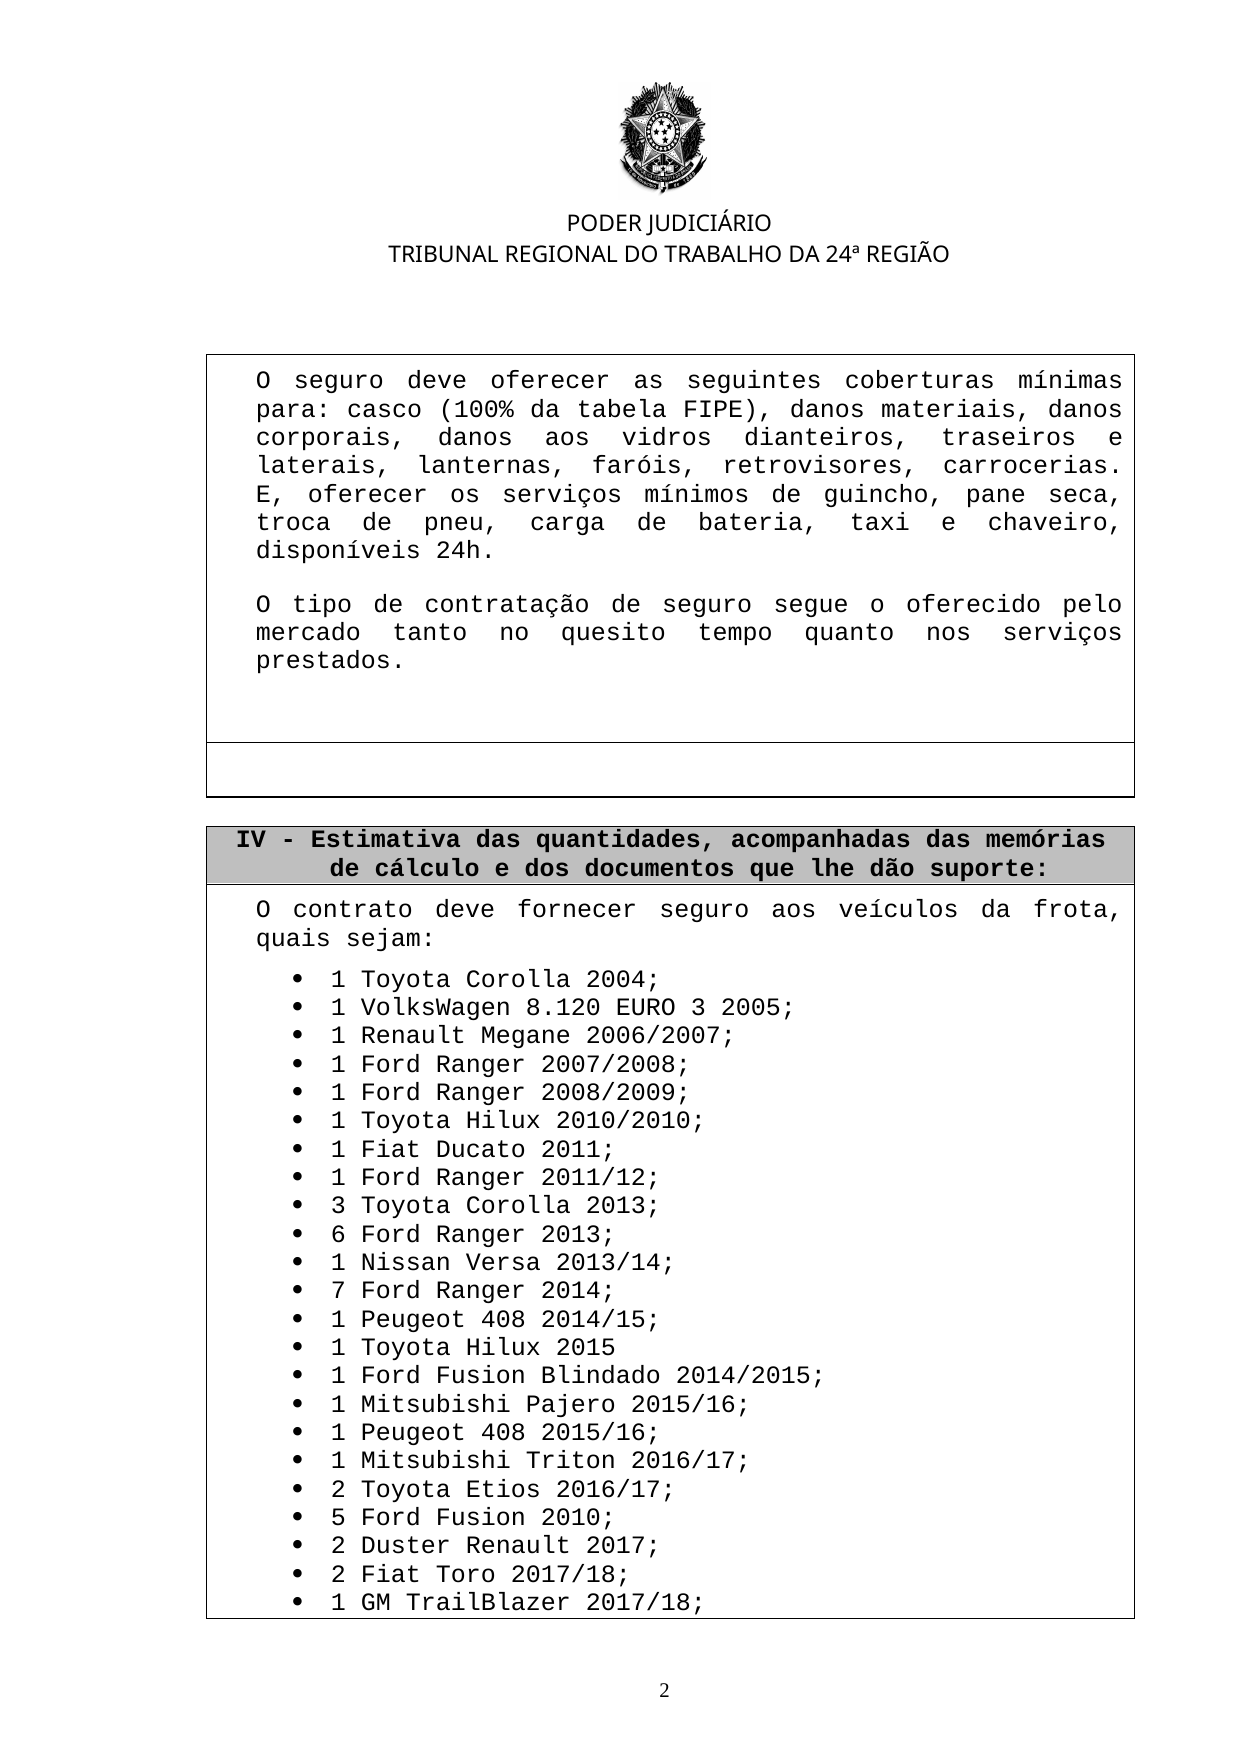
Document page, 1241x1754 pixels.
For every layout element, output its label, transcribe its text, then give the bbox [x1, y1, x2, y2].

picture [618, 82, 711, 200]
table_header Estimativa das quantidades, acompanhadas das memórias de cálculo e dos documentos que lhe dão suporte: [207, 827, 1134, 883]
table_cell [207, 743, 1134, 796]
table_cell O seguro deve oferecer as seguintes coberturas mínimas para: casco (100% da tabela FIPE), danos materiais, danos corporais, danos aos vidros dianteiros, traseiros e laterais, lanternas, faróis, retrovisores, carrocerias. E, oferecer os serviços mínimos de guincho, pane seca, troca de pneu, carga de bateria, taxi e chaveiro, disponíveis 24h. O tipo de contratação de seguro segue o oferecido pelo mercado tanto no quesito tempo quanto nos serviços prestados. [207, 355, 1134, 742]
table_cell O contrato deve fornecer seguro aos veículos da frota, quais sejam: 1 Toyota Corolla 2004; 1 VolksWagen 8.120 EURO 3 2005; 1 Renault Megane 2006/2007; 1 Ford Ranger 2007/2008; 1 Ford Ranger 2008/2009; 1 Toyota Hilux 2010/2010; 1 Fiat Ducato 2011; 1 Ford Ranger 2011/12; 3 Toyota Corolla 2013; 6 Ford Ranger 2013; 1 Nissan Versa 2013/14; 7 Ford Ranger 2014; 1 Peugeot 408 2014/15; 1 Toyota Hilux 2015 1 Ford Fusion Blindado 2014/2015; 1 Mitsubishi Pajero 2015/16; 1 Peugeot 408 2015/16; 1 Mitsubishi Triton 2016/17; 2 Toyota Etios 2016/17; 5 Ford Fusion 2010; 2 Duster Renault 2017; 2 Fiat Toro 2017/18; 1 GM TrailBlazer 2017/18; 2 Ford Ranger 2018; [207, 885, 1134, 1618]
